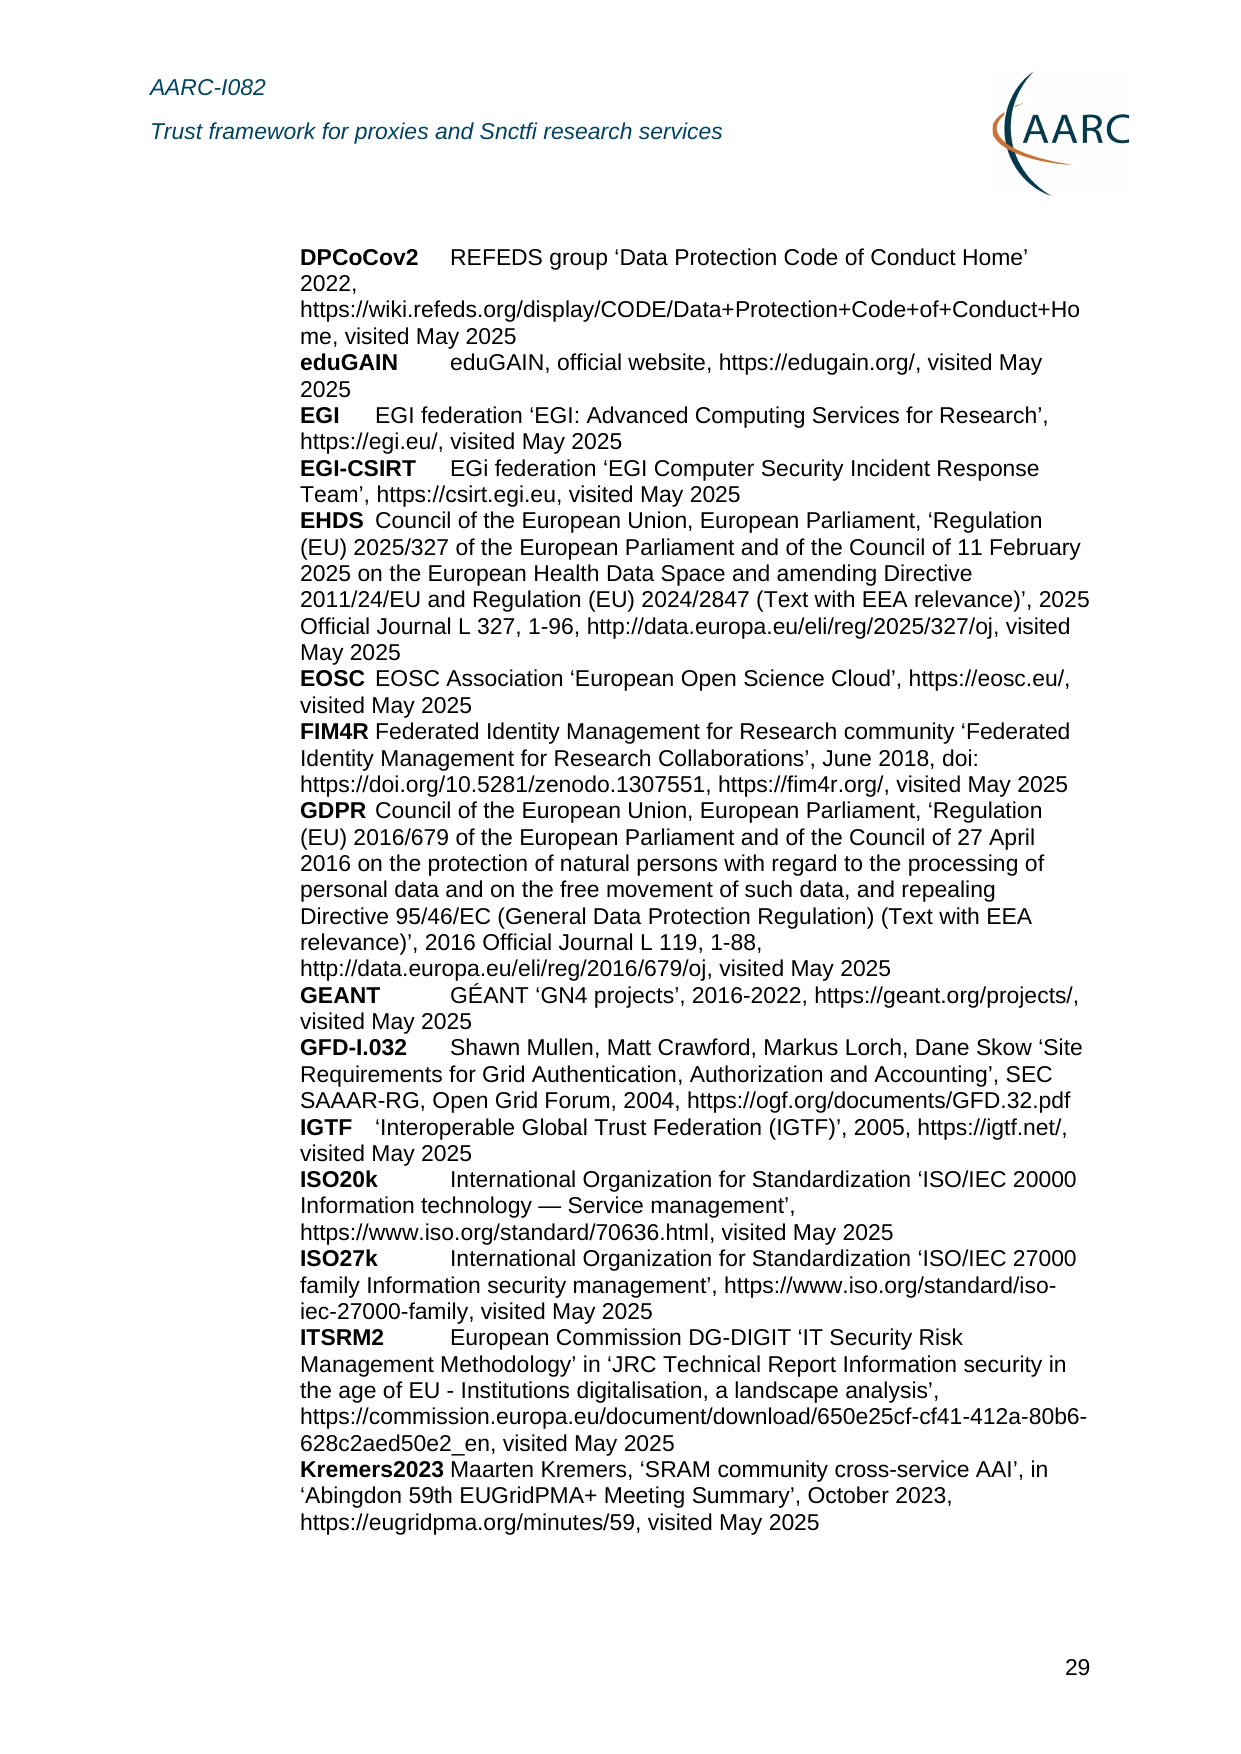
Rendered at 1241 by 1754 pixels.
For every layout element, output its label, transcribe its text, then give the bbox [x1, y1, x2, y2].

text GEANT GÉANT ‘GN4 projects’, 2016-2022, https://geant.org/projects/, visited May 2025 [300, 982, 1090, 1034]
text FIM4R Federated Identity Management for Research community ‘Federated Identity Management for Research Collaborations’, June 2018, doi: https://doi.org/10.5281/zenodo.1307551, https://fim4r.org/, visited May 2025 [300, 718, 1090, 797]
text eduGAIN eduGAIN, official website, https://edugain.org/, visited May 2025 [300, 349, 1090, 402]
text EOSC EOSC Association ‘European Open Science Cloud’, https://eosc.eu/, visited May 2025 [300, 665, 1090, 718]
text Kremers2023 Maarten Kremers, ‘SRAM community cross-service AAI’, in ‘Abingdon 59th EUGridPMA+ Meeting Summary’, October 2023, https://eugridpma.org/minutes/59, visited May 2025 [300, 1456, 1090, 1535]
text EHDS Council of the European Union, European Parliament, ‘Regulation (EU) 2025/327 of the European Parliament and of the Council of 11 February 2025 on the European Health Data Space and amending Directive 2011/24/EU and Regulation (EU) 2024/2847 (Text with EEA relevance)’, 2025 Official Journal L 327, 1-96, http://data.europa.eu/eli/reg/2025/327/oj, visited May 2025 [300, 507, 1090, 665]
text EGI-CSIRT EGi federation ‘EGI Computer Security Incident Response Team’, https://csirt.egi.eu, visited May 2025 [300, 454, 1090, 507]
text DPCoCov2 REFEDS group ‘Data Protection Code of Conduct Home’ 2022, https://wiki.refeds.org/display/CODE/Data+Protection+Code+of+Conduct+Home, visited May 2025 [300, 244, 1090, 349]
text ITSRM2 European Commission DG-DIGIT ‘IT Security Risk Management Methodology’ in ‘JRC Technical Report Information security in the age of EU - Institutions digitalisation, a landscape analysis’, https://commission.europa.eu/document/download/650e25cf-cf41-412a-80b6-628c2aed50e2_en, visited May 2025 [300, 1324, 1090, 1456]
text GDPR Council of the European Union, European Parliament, ‘Regulation (EU) 2016/679 of the European Parliament and of the Council of 27 April 2016 on the protection of natural persons with regard to the processing of personal data and on the free movement of such data, and repealing Directive 95/46/EC (General Data Protection Regulation) (Text with EEA relevance)’, 2016 Official Journal L 119, 1-88, http://data.europa.eu/eli/reg/2016/679/oj, visited May 2025 [300, 797, 1090, 982]
text ISO20k International Organization for Standardization ‘ISO/IEC 20000 Information technology — Service management’, https://www.iso.org/standard/70636.html, visited May 2025 [300, 1166, 1090, 1245]
text ISO27k International Organization for Standardization ‘ISO/IEC 27000 family Information security management’, https://www.iso.org/standard/iso-iec-27000-family, visited May 2025 [300, 1245, 1090, 1324]
text IGTF ‘Interoperable Global Trust Federation (IGTF)’, 2005, https://igtf.net/, visited May 2025 [300, 1113, 1090, 1166]
picture [992, 71, 1130, 196]
text EGI EGI federation ‘EGI: Advanced Computing Services for Research’, https://egi.eu/, visited May 2025 [300, 402, 1090, 454]
text GFD-I.032 Shawn Mullen, Matt Crawford, Markus Lorch, Dane Skow ‘Site Requirements for Grid Authentication, Authorization and Accounting’, SEC SAAAR-RG, Open Grid Forum, 2004, https://ogf.org/documents/GFD.32.pdf [300, 1034, 1090, 1113]
